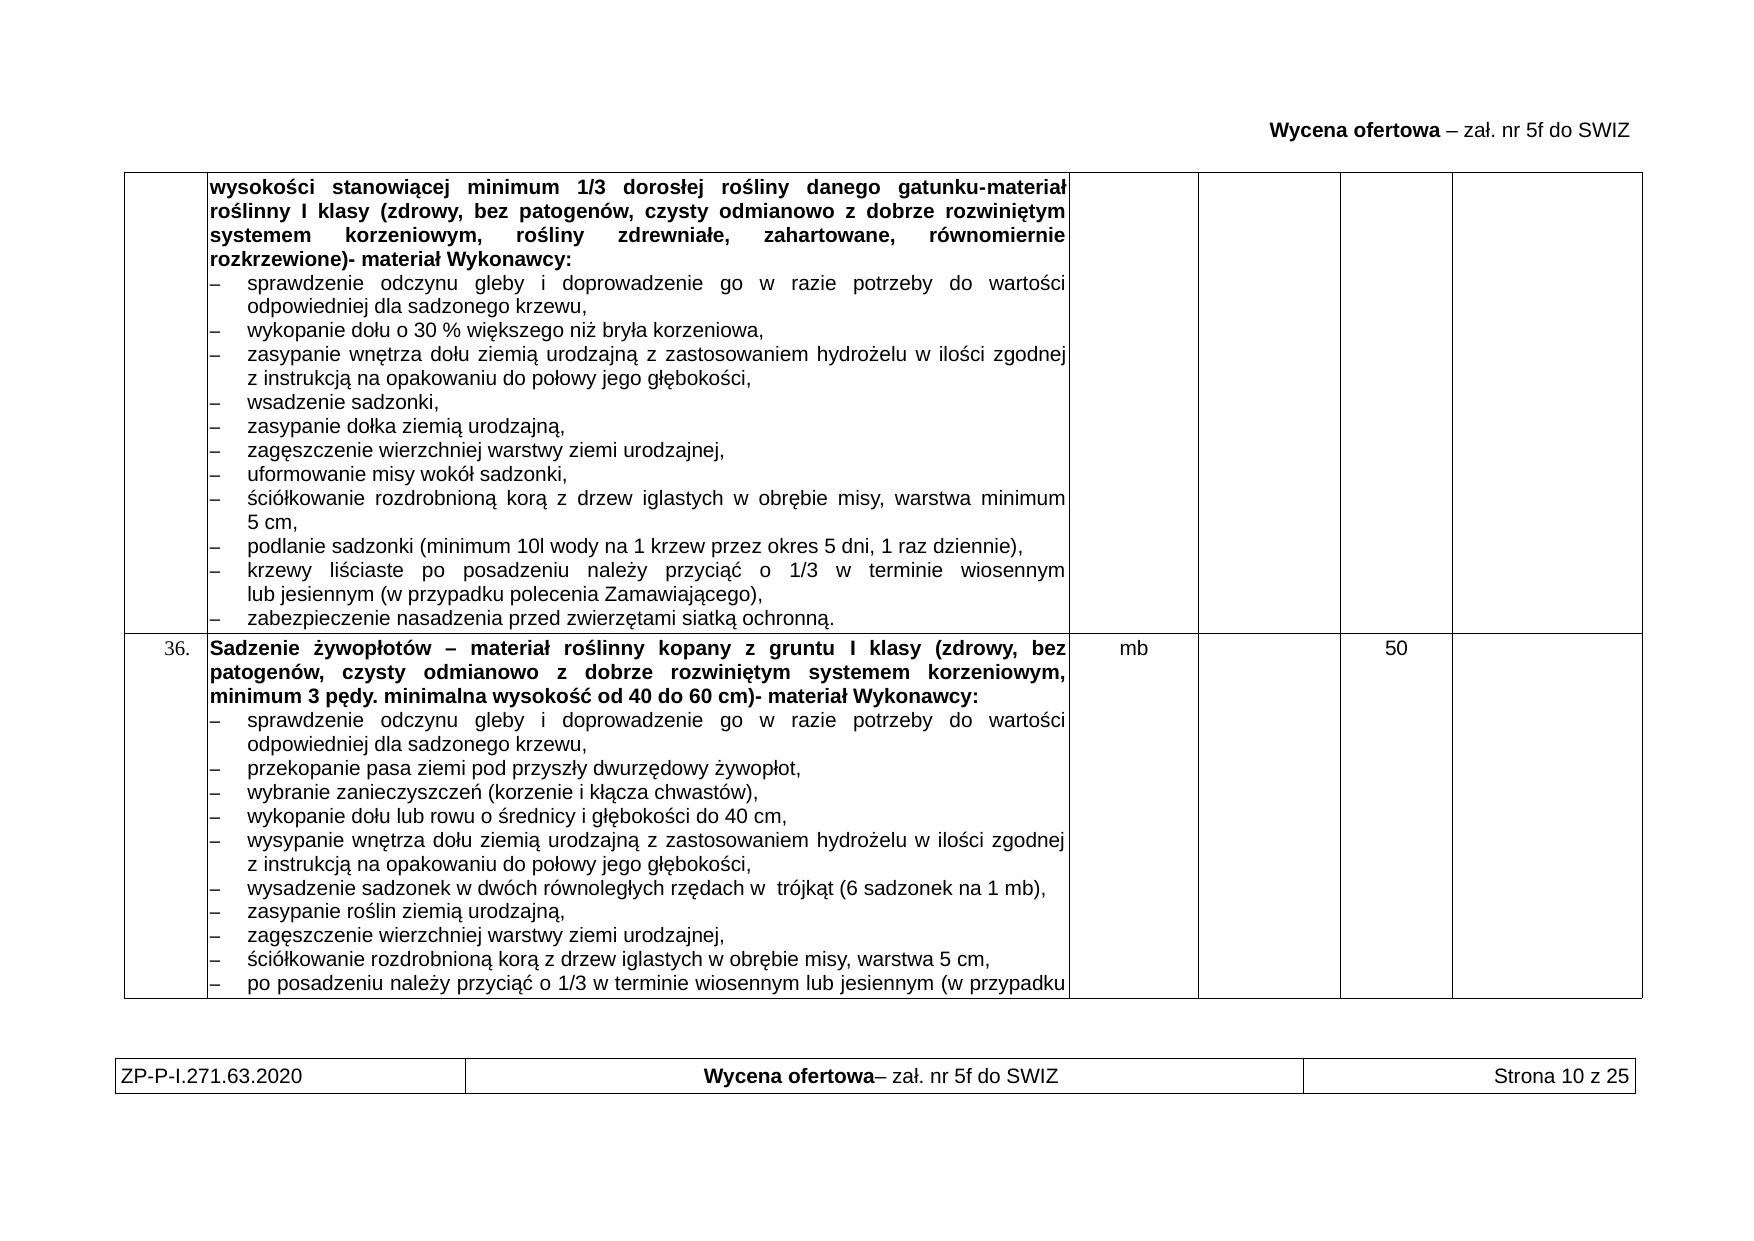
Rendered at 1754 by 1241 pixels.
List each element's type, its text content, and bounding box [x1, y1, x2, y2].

table_cell [1199, 173, 1340, 633]
table_cell [1453, 634, 1642, 998]
table_cell [1453, 173, 1642, 633]
table_cell [1341, 173, 1452, 633]
table_cell wysokości stanowiącej minimum 1/3 dorosłej rośliny danego gatunku-materiał roślinny I klasy (zdrowy, bez patogenów, czysty odmianowo z dobrze rozwiniętym systemem korzeniowym, rośliny zdrewniałe, zahartowane, równomiernie rozkrzewione)- materiał Wykonawcy: sprawdzenie odczynu gleby i doprowadzenie go w razie potrzeby do wartości odpowiedniej dla sadzonego krzewu, wykopanie dołu o 30 % większego niż bryła korzeniowa, zasypanie wnętrza dołu ziemią urodzajną z zastosowaniem hydrożelu w ilości zgodnej z instrukcją na opakowaniu do połowy jego głębokości, wsadzenie sadzonki, zasypanie dołka ziemią urodzajną, zagęszczenie wierzchniej warstwy ziemi urodzajnej, uformowanie misy wokół sadzonki, ściółkowanie rozdrobnioną korą z drzew iglastych w obrębie misy, warstwa minimum 5 cm, podlanie sadzonki (minimum 10l wody na 1 krzew przez okres 5 dni, 1 raz dziennie), krzewy liściaste po posadzeniu należy przyciąć o 1/3 w terminie wiosennym lub jesiennym (w przypadku polecenia Zamawiającego), zabezpieczenie nasadzenia przed zwierzętami siatką ochronną. [208, 173, 1069, 633]
table_cell Sadzenie żywopłotów – materiał roślinny kopany z gruntu I klasy (zdrowy, bez patogenów, czysty odmianowo z dobrze rozwiniętym systemem korzeniowym, minimum 3 pędy. minimalna wysokość od 40 do 60 cm)- materiał Wykonawcy: sprawdzenie odczynu gleby i doprowadzenie go w razie potrzeby do wartości odpowiedniej dla sadzonego krzewu, przekopanie pasa ziemi pod przyszły dwurzędowy żywopłot, wybranie zanieczyszczeń (korzenie i kłącza chwastów), wykopanie dołu lub rowu o średnicy i głębokości do 40 cm, wysypanie wnętrza dołu ziemią urodzajną z zastosowaniem hydrożelu w ilości zgodnej z instrukcją na opakowaniu do połowy jego głębokości, wysadzenie sadzonek w dwóch równoległych rzędach w trójkąt (6 sadzonek na 1 mb), zasypanie roślin ziemią urodzajną, zagęszczenie wierzchniej warstwy ziemi urodzajnej, ściółkowanie rozdrobnioną korą z drzew iglastych w obrębie misy, warstwa 5 cm, po posadzeniu należy przyciąć o 1/3 w terminie wiosennym lub jesiennym (w przypadku [208, 634, 1069, 998]
table_cell [125, 634, 207, 998]
table_cell mb [1070, 634, 1198, 998]
table_cell [125, 173, 207, 633]
table_cell [1070, 173, 1198, 633]
table_cell 50 [1341, 634, 1452, 998]
table_cell [1199, 634, 1340, 998]
